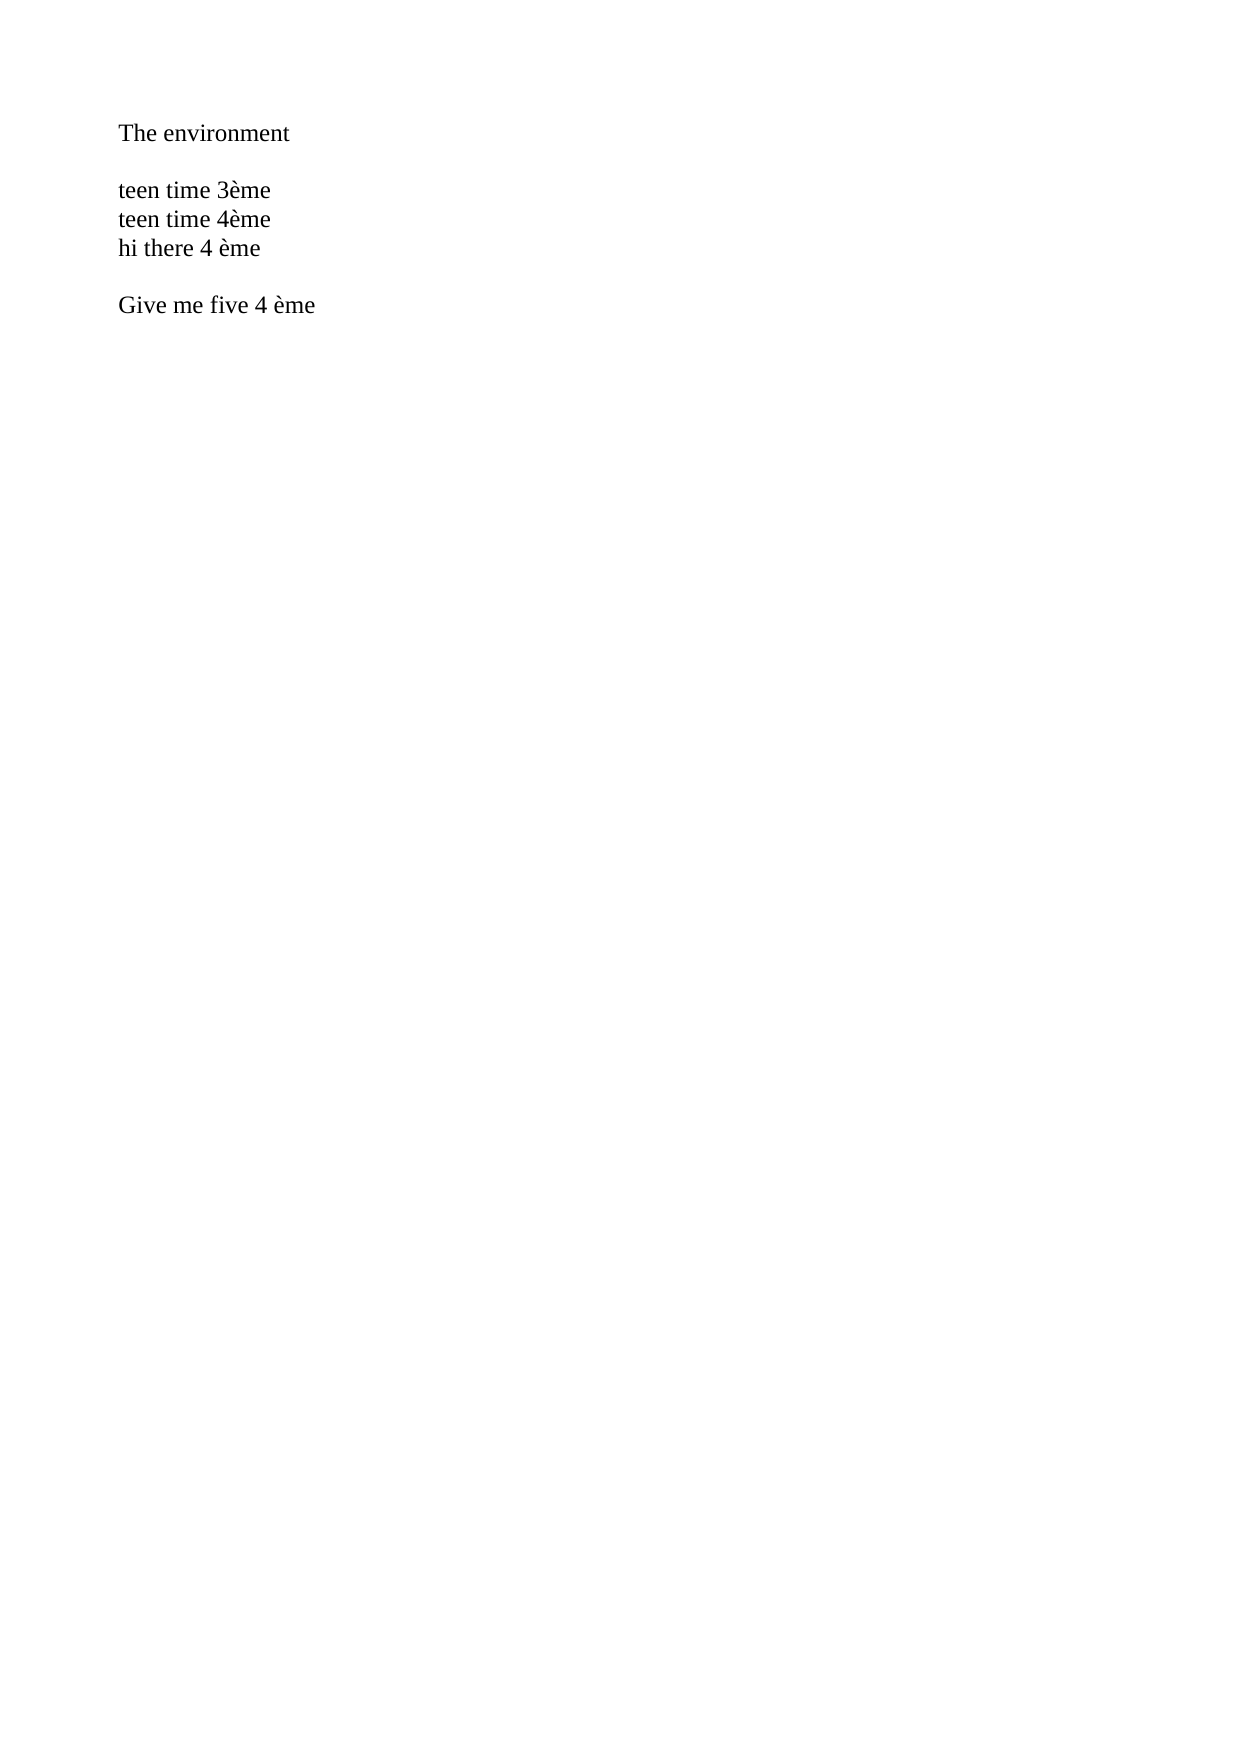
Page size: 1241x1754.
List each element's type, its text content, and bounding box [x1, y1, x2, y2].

text teen time 3ème [118, 176, 1122, 204]
text hi there 4 ème [118, 233, 1122, 262]
text The environment [118, 118, 1122, 147]
text Give me five 4 ème [118, 291, 1122, 319]
text teen time 4ème [118, 204, 1122, 233]
